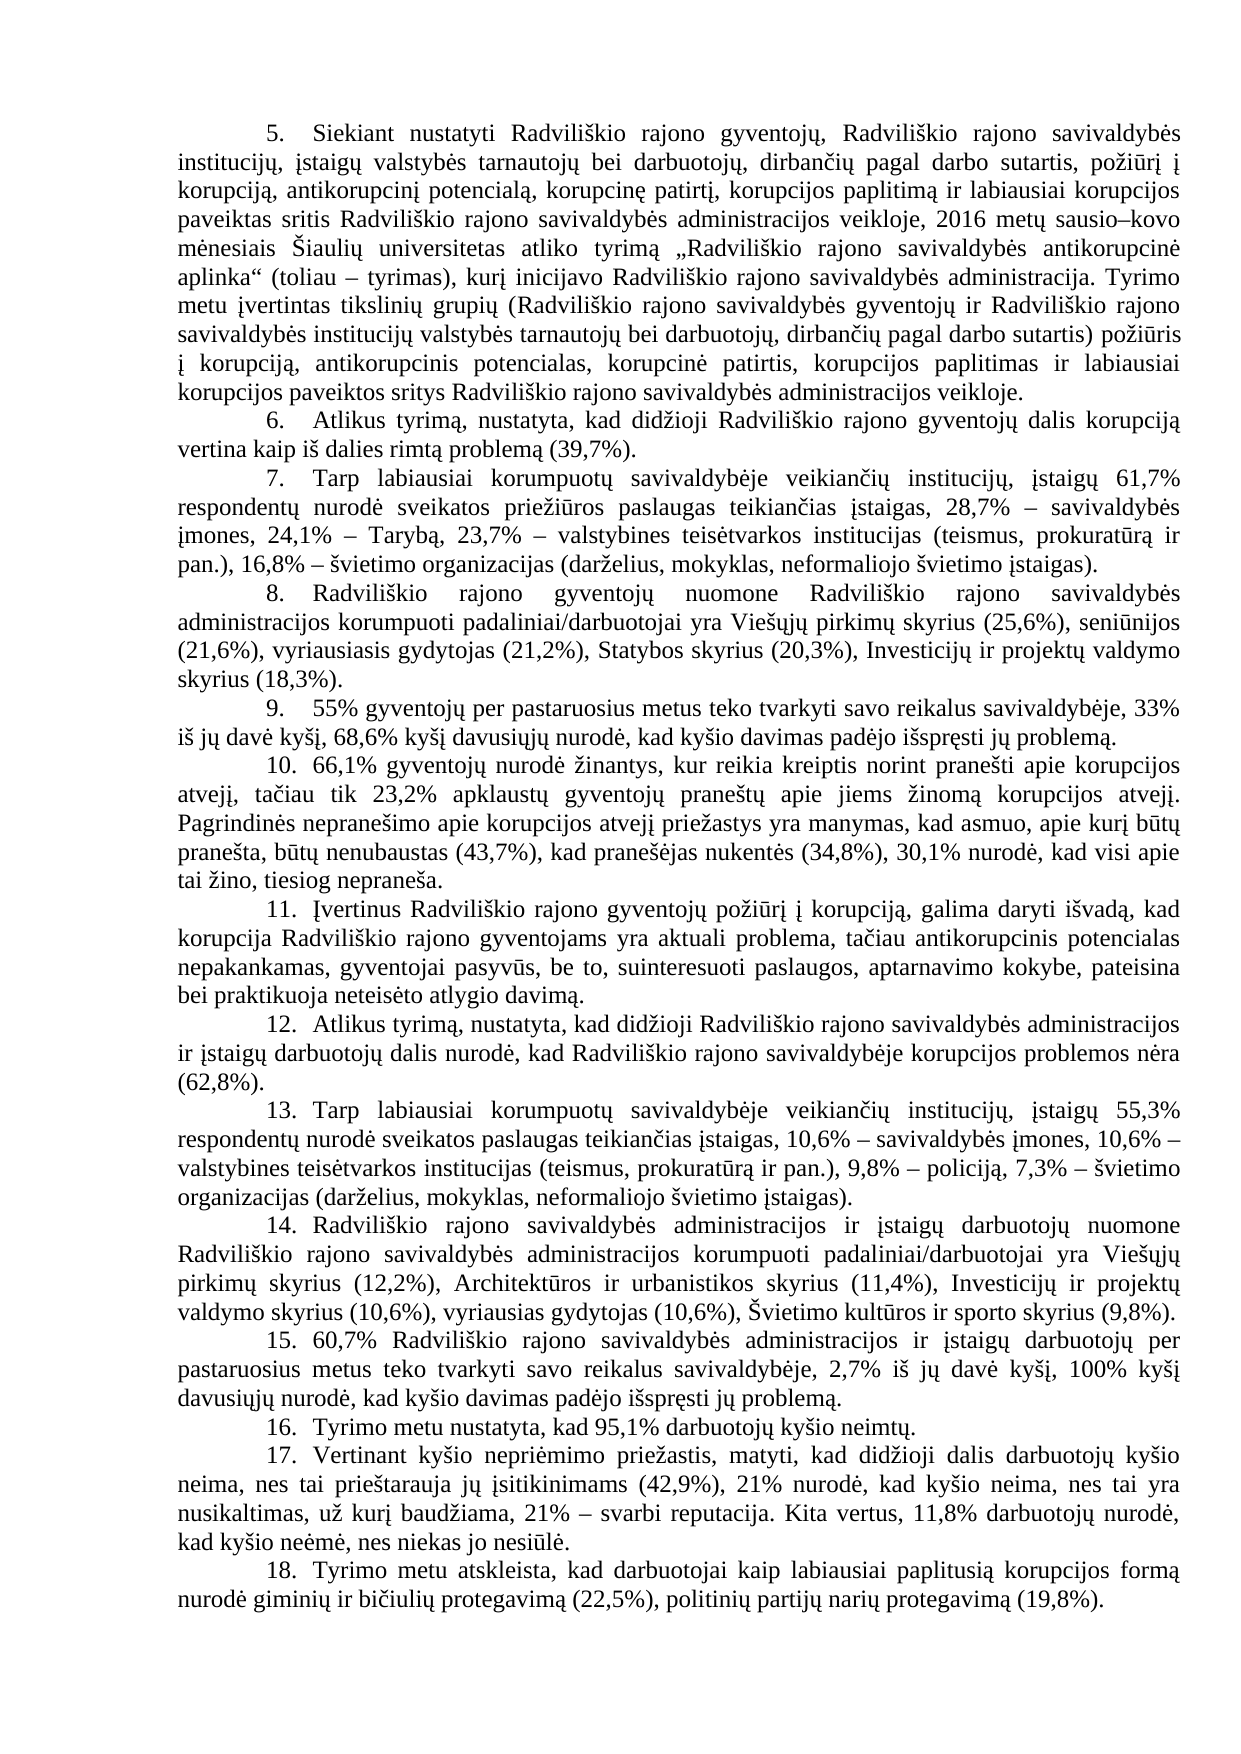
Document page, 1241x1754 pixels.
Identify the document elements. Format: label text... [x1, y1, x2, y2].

text 12. Atlikus tyrimą, nustatyta, kad didžioji Radviliškio rajono savivaldybės administracijos ir įstaigų darbuotojų dalis nurodė, kad Radviliškio rajono savivaldybėje korupcijos problemos nėra (62,8%). [177, 1009, 1181, 1096]
text 15. 60,7% Radviliškio rajono savivaldybės administracijos ir įstaigų darbuotojų per pastaruosius metus teko tvarkyti savo reikalus savivaldybėje, 2,7% iš jų davė kyšį, 100% kyšį davusiųjų nurodė, kad kyšio davimas padėjo išspręsti jų problemą. [177, 1326, 1181, 1412]
text 11. Įvertinus Radviliškio rajono gyventojų požiūrį į korupciją, galima daryti išvadą, kad korupcija Radviliškio rajono gyventojams yra aktuali problema, tačiau antikorupcinis potencialas nepakankamas, gyventojai pasyvūs, be to, suinteresuoti paslaugos, aptarnavimo kokybe, pateisina bei praktikuoja neteisėto atlygio davimą. [177, 894, 1181, 1009]
text 17. Vertinant kyšio nepriėmimo priežastis, matyti, kad didžioji dalis darbuotojų kyšio neima, nes tai prieštarauja jų įsitikinimams (42,9%), 21% nurodė, kad kyšio neima, nes tai yra nusikaltimas, už kurį baudžiama, 21% – svarbi reputacija. Kita vertus, 11,8% darbuotojų nurodė, kad kyšio neėmė, nes niekas jo nesiūlė. [177, 1441, 1181, 1556]
text 10. 66,1% gyventojų nurodė žinantys, kur reikia kreiptis norint pranešti apie korupcijos atvejį, tačiau tik 23,2% apklaustų gyventojų praneštų apie jiems žinomą korupcijos atvejį. Pagrindinės nepranešimo apie korupcijos atvejį priežastys yra manymas, kad asmuo, apie kurį būtų pranešta, būtų nenubaustas (43,7%), kad pranešėjas nukentės (34,8%), 30,1% nurodė, kad visi apie tai žino, tiesiog nepraneša. [177, 751, 1181, 894]
text 14. Radviliškio rajono savivaldybės administracijos ir įstaigų darbuotojų nuomone Radviliškio rajono savivaldybės administracijos korumpuoti padaliniai/darbuotojai yra Viešųjų pirkimų skyrius (12,2%), Architektūros ir urbanistikos skyrius (11,4%), Investicijų ir projektų valdymo skyrius (10,6%), vyriausias gydytojas (10,6%), Švietimo kultūros ir sporto skyrius (9,8%). [177, 1211, 1181, 1326]
text 8. Radviliškio rajono gyventojų nuomone Radviliškio rajono savivaldybės administracijos korumpuoti padaliniai/darbuotojai yra Viešųjų pirkimų skyrius (25,6%), seniūnijos (21,6%), vyriausiasis gydytojas (21,2%), Statybos skyrius (20,3%), Investicijų ir projektų valdymo skyrius (18,3%). [177, 578, 1181, 693]
text 6. Atlikus tyrimą, nustatyta, kad didžioji Radviliškio rajono gyventojų dalis korupciją vertina kaip iš dalies rimtą problemą (39,7%). [177, 406, 1181, 463]
text 16. Tyrimo metu nustatyta, kad 95,1% darbuotojų kyšio neimtų. [177, 1412, 1181, 1441]
text 7. Tarp labiausiai korumpuotų savivaldybėje veikiančių institucijų, įstaigų 61,7% respondentų nurodė sveikatos priežiūros paslaugas teikiančias įstaigas, 28,7% – savivaldybės įmones, 24,1% – Tarybą, 23,7% – valstybines teisėtvarkos institucijas (teismus, prokuratūrą ir pan.), 16,8% – švietimo organizacijas (darželius, mokyklas, neformaliojo švietimo įstaigas). [177, 463, 1181, 578]
text 18. Tyrimo metu atskleista, kad darbuotojai kaip labiausiai paplitusią korupcijos formą nurodė giminių ir bičiulių protegavimą (22,5%), politinių partijų narių protegavimą (19,8%). [177, 1556, 1181, 1613]
text 13. Tarp labiausiai korumpuotų savivaldybėje veikiančių institucijų, įstaigų 55,3% respondentų nurodė sveikatos paslaugas teikiančias įstaigas, 10,6% – savivaldybės įmones, 10,6% – valstybines teisėtvarkos institucijas (teismus, prokuratūrą ir pan.), 9,8% – policiją, 7,3% – švietimo organizacijas (darželius, mokyklas, neformaliojo švietimo įstaigas). [177, 1096, 1181, 1211]
text 9. 55% gyventojų per pastaruosius metus teko tvarkyti savo reikalus savivaldybėje, 33% iš jų davė kyšį, 68,6% kyšį davusiųjų nurodė, kad kyšio davimas padėjo išspręsti jų problemą. [177, 693, 1181, 751]
text 5. Siekiant nustatyti Radviliškio rajono gyventojų, Radviliškio rajono savivaldybės institucijų, įstaigų valstybės tarnautojų bei darbuotojų, dirbančių pagal darbo sutartis, požiūrį į korupciją, antikorupcinį potencialą, korupcinę patirtį, korupcijos paplitimą ir labiausiai korupcijos paveiktas sritis Radviliškio rajono savivaldybės administracijos veikloje, 2016 metų sausio–kovo mėnesiais Šiaulių universitetas atliko tyrimą „Radviliškio rajono savivaldybės antikorupcinė aplinka“ (toliau – tyrimas), kurį inicijavo Radviliškio rajono savivaldybės administracija. Tyrimo metu įvertintas tikslinių grupių (Radviliškio rajono savivaldybės gyventojų ir Radviliškio rajono savivaldybės institucijų valstybės tarnautojų bei darbuotojų, dirbančių pagal darbo sutartis) požiūris į korupciją, antikorupcinis potencialas, korupcinė patirtis, korupcijos paplitimas ir labiausiai korupcijos paveiktos sritys Radviliškio rajono savivaldybės administracijos veikloje. [177, 118, 1181, 406]
